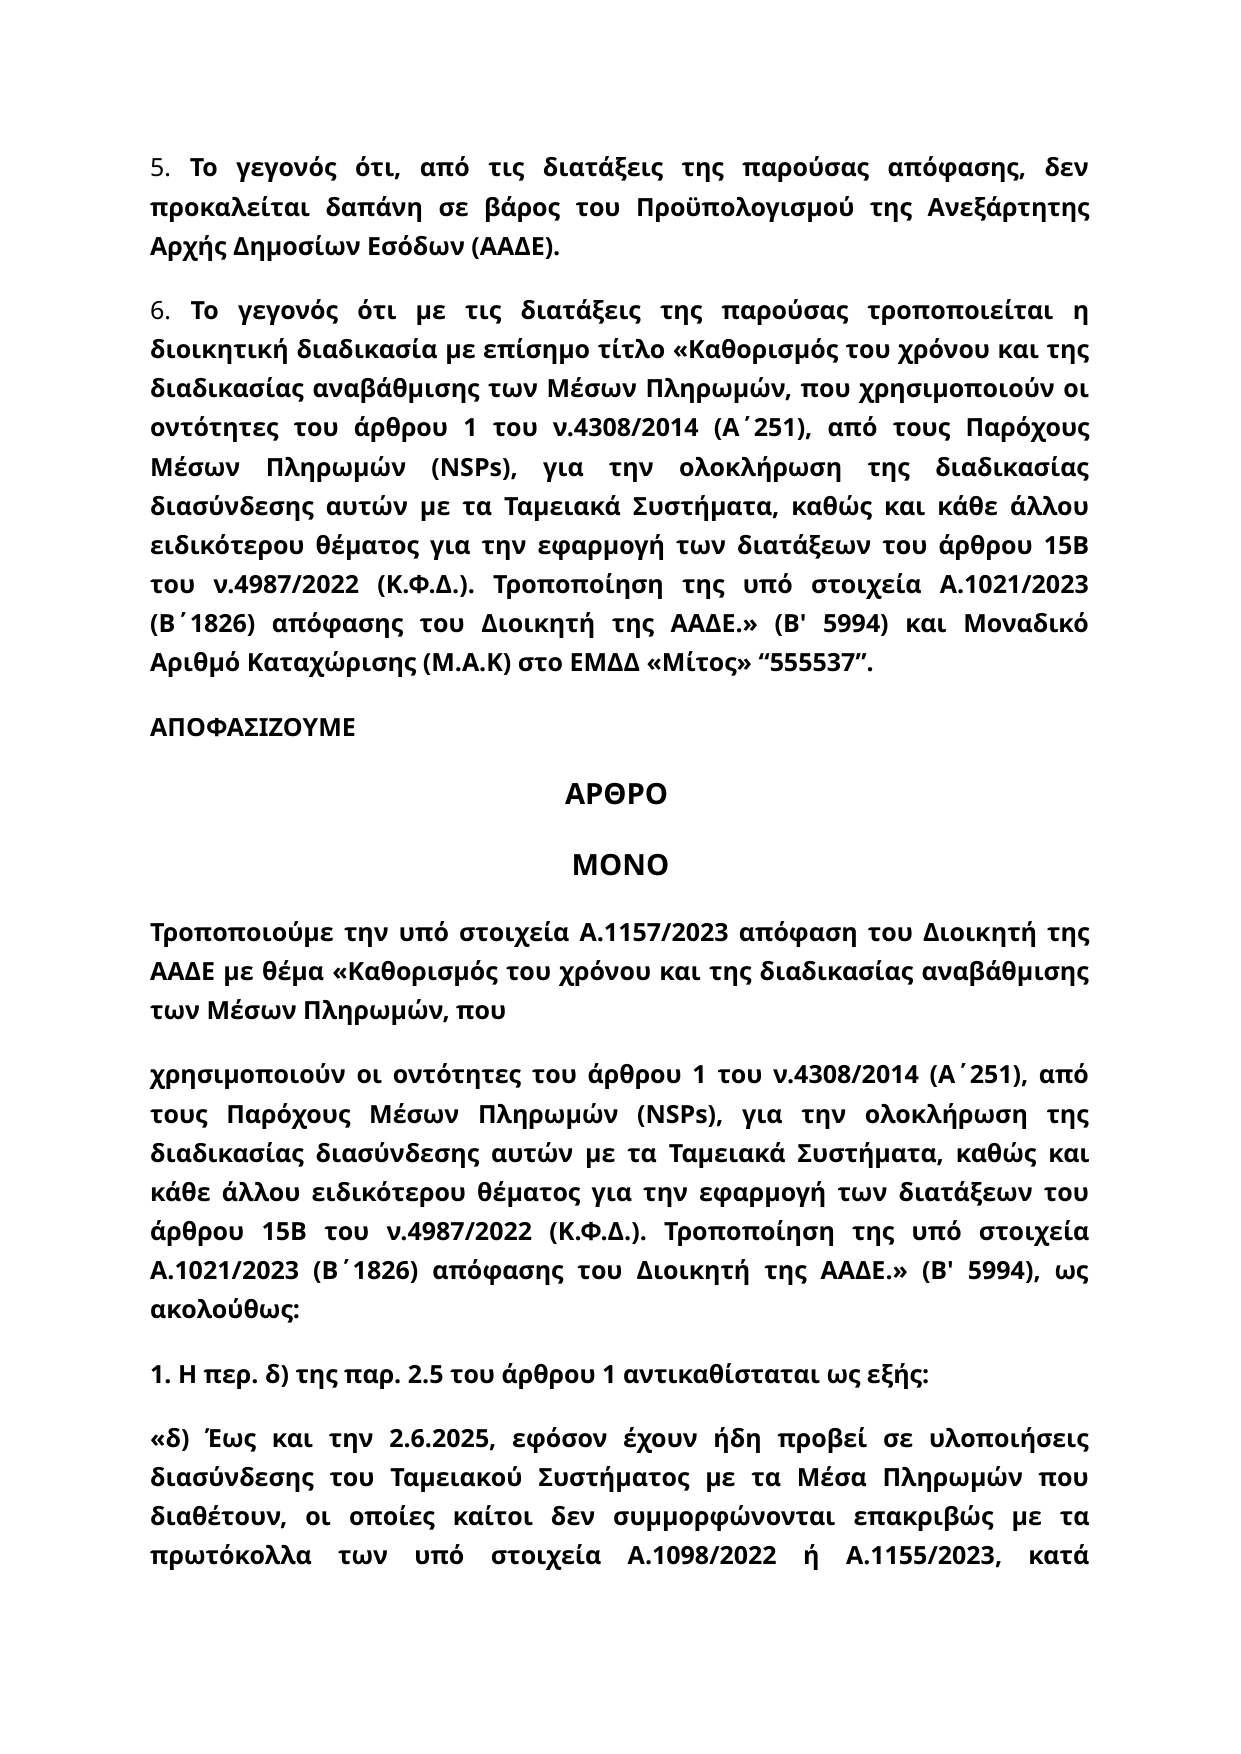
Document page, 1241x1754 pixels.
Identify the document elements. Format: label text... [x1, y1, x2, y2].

text 5. Το γεγονός ότι, από τις διατάξεις της παρούσας απόφασης, δεν προκαλείται δαπάνη σε βάρος του Προϋπολογισμού της Ανεξάρτητης Αρχής Δημοσίων Εσόδων (ΑΑΔΕ). [150, 150, 1090, 262]
text χρησιμοποιούν οι οντότητες του άρθρου 1 του ν.4308/2014 (Α΄251), από τους Παρόχους Μέσων Πληρωμών (NSPs), για την ολοκλήρωση της διαδικασίας διασύνδεσης αυτών με τα Ταμειακά Συστήματα, καθώς και κάθε άλλου ειδικότερου θέματος για την εφαρμογή των διατάξεων του άρθρου 15Β του ν.4987/2022 (Κ.Φ.Δ.). Τροποποίηση της υπό στοιχεία Α.1021/2023 (Β΄1826) απόφασης του Διοικητή της ΑΑΔΕ.» (Β' 5994), ως ακολούθως: [150, 1057, 1090, 1326]
subtitle ΜΟΝΟ [150, 844, 1090, 884]
text 1. Η περ. δ) της παρ. 2.5 του άρθρου 1 αντικαθίσταται ως εξής: [150, 1356, 1090, 1390]
text Τροποποιούμε την υπό στοιχεία Α.1157/2023 απόφαση του Διοικητή της ΑΑΔΕ με θέμα «Καθορισμός του χρόνου και της διαδικασίας αναβάθμισης των Μέσων Πληρωμών, που [150, 914, 1090, 1027]
text «δ) Έως και την 2.6.2025, εφόσον έχουν ήδη προβεί σε υλοποιήσεις διασύνδεσης του Ταμειακού Συστήματος με τα Μέσα Πληρωμών που διαθέτουν, οι οποίες καίτοι δεν συμμορφώνονται επακριβώς με τα πρωτόκολλα των υπό στοιχεία Α.1098/2022 ή Α.1155/2023, κατά [150, 1420, 1090, 1572]
subtitle ΑΡΘΡΟ [150, 773, 1090, 813]
text ΑΠΟΦΑΣΙΖΟΥΜΕ [150, 709, 1090, 743]
text 6. Το γεγονός ότι με τις διατάξεις της παρούσας τροποποιείται η διοικητική διαδικασία με επίσημο τίτλο «Καθορισμός του χρόνου και της διαδικασίας αναβάθμισης των Μέσων Πληρωμών, που χρησιμοποιούν οι οντότητες του άρθρου 1 του ν.4308/2014 (Α΄251), από τους Παρόχους Μέσων Πληρωμών (NSPs), για την ολοκλήρωση της διαδικασίας διασύνδεσης αυτών με τα Ταμειακά Συστήματα, καθώς και κάθε άλλου ειδικότερου θέματος για την εφαρμογή των διατάξεων του άρθρου 15Β του ν.4987/2022 (Κ.Φ.Δ.). Τροποποίηση της υπό στοιχεία Α.1021/2023 (Β΄1826) απόφασης του Διοικητή της ΑΑΔΕ.» (Β' 5994) και Μοναδικό Αριθμό Καταχώρισης (Μ.Α.Κ) στο ΕΜΔΔ «Μίτος» “555537”. [150, 292, 1090, 679]
